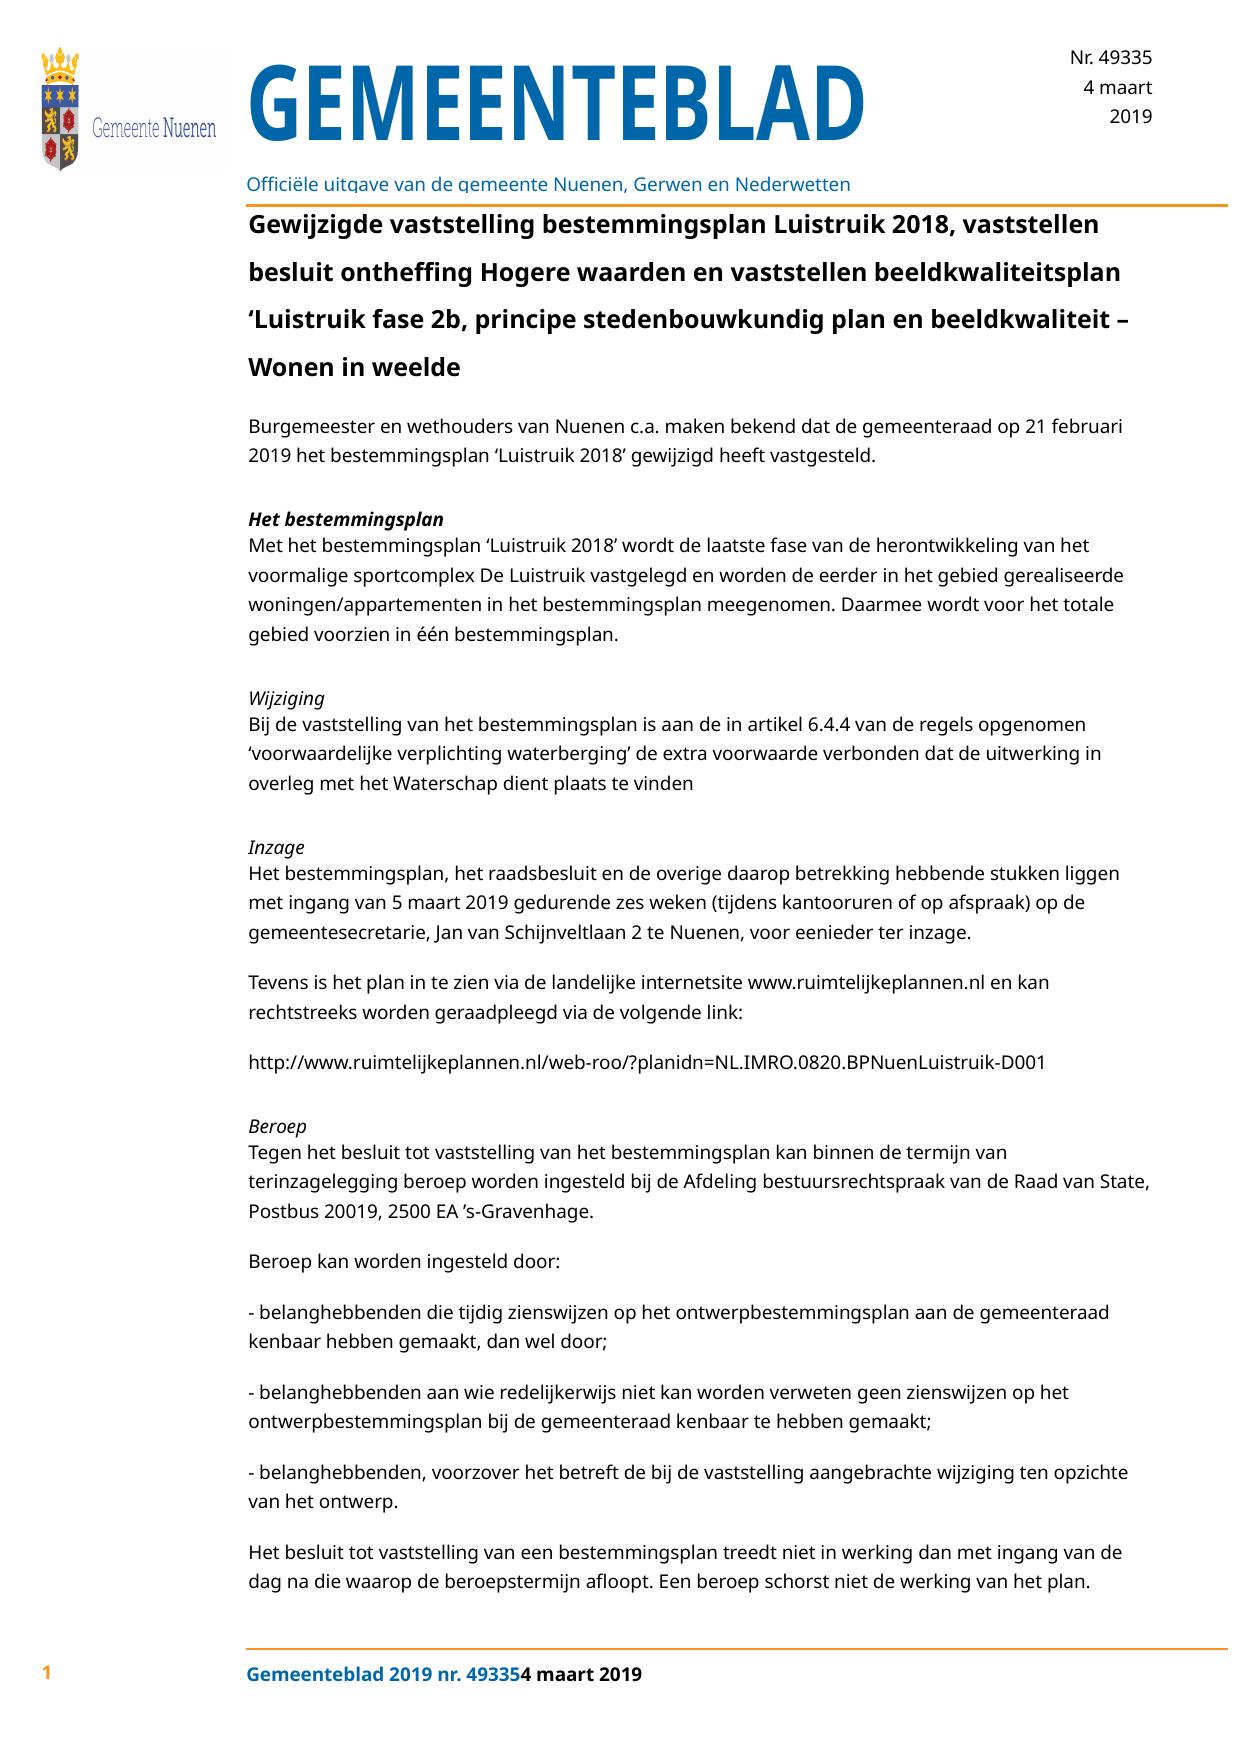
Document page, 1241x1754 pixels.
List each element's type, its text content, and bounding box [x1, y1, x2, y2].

text Beroep kan worden ingesteld door: [248, 1248, 1152, 1274]
text Het besluit tot vaststelling van een bestemmingsplan treedt niet in werking dan met ingang van de dag na die waarop de beroepstermijn afloopt. Een beroep schorst niet de werking van het plan. [248, 1539, 1152, 1594]
text Tevens is het plan in te zien via de landelijke internetsite www.ruimtelijkeplannen.nl en kan rechtstreeks worden geraadpleegd via de volgende link: [248, 969, 1152, 1024]
text - belanghebbenden, voorzover het betreft de bij de vaststelling aangebrachte wijziging ten opzichte van het ontwerp. [248, 1459, 1152, 1514]
text Inzage [248, 834, 1152, 860]
text Beroep [248, 1113, 1152, 1139]
text Gewijzigde vaststelling bestemmingsplan Luistruik 2018, vaststellen besluit ontheffing Hogere waarden en vaststellen beeldkwaliteitsplan ‘Luistruik fase 2b, principe stedenbouwkundig plan en beeldkwaliteit – Wonen in weelde [248, 207, 1152, 384]
text http://www.ruimtelijkeplannen.nl/web-roo/?planidn=NL.IMRO.0820.BPNuenLuistruik-D001 [248, 1049, 1152, 1075]
text Met het bestemmingsplan ‘Luistruik 2018’ wordt de laatste fase van de herontwikkeling van het voormalige sportcomplex De Luistruik vastgelegd en worden de eerder in het gebied gerealiseerde woningen/appartementen in het bestemmingsplan meegenomen. Daarmee wordt voor het totale gebied voorzien in één bestemmingsplan. [248, 532, 1152, 647]
text Burgemeester en wethouders van Nuenen c.a. maken bekend dat de gemeenteraad op 21 februari 2019 het bestemmingsplan ‘Luistruik 2018’ gewijzigd heeft vastgesteld. [248, 413, 1152, 468]
text Het bestemmingsplan [248, 507, 1152, 532]
text Tegen het besluit tot vaststelling van het bestemmingsplan kan binnen de termijn van terinzagelegging beroep worden ingesteld bij de Afdeling bestuursrechtspraak van de Raad van State, Postbus 20019, 2500 EA ’s-Gravenhage. [248, 1139, 1152, 1224]
text Het bestemmingsplan, het raadsbesluit en de overige daarop betrekking hebbende stukken liggen met ingang van 5 maart 2019 gedurende zes weken (tijdens kantooruren of op afspraak) op de gemeentesecretarie, Jan van Schijnveltlaan 2 te Nuenen, voor eenieder ter inzage. [248, 860, 1152, 944]
text Bij de vaststelling van het bestemmingsplan is aan de in artikel 6.4.4 van de regels opgenomen ‘voorwaardelijke verplichting waterberging’ de extra voorwaarde verbonden dat de uitwerking in overleg met het Waterschap dient plaats te vinden [248, 711, 1152, 796]
text - belanghebbenden aan wie redelijkerwijs niet kan worden verweten geen zienswijzen op het ontwerpbestemmingsplan bij de gemeenteraad kenbaar te hebben gemaakt; [248, 1379, 1152, 1434]
picture [41, 47, 231, 172]
text - belanghebbenden die tijdig zienswijzen op het ontwerpbestemmingsplan aan de gemeenteraad kenbaar hebben gemaakt, dan wel door; [248, 1299, 1152, 1354]
text Wijziging [248, 685, 1152, 711]
